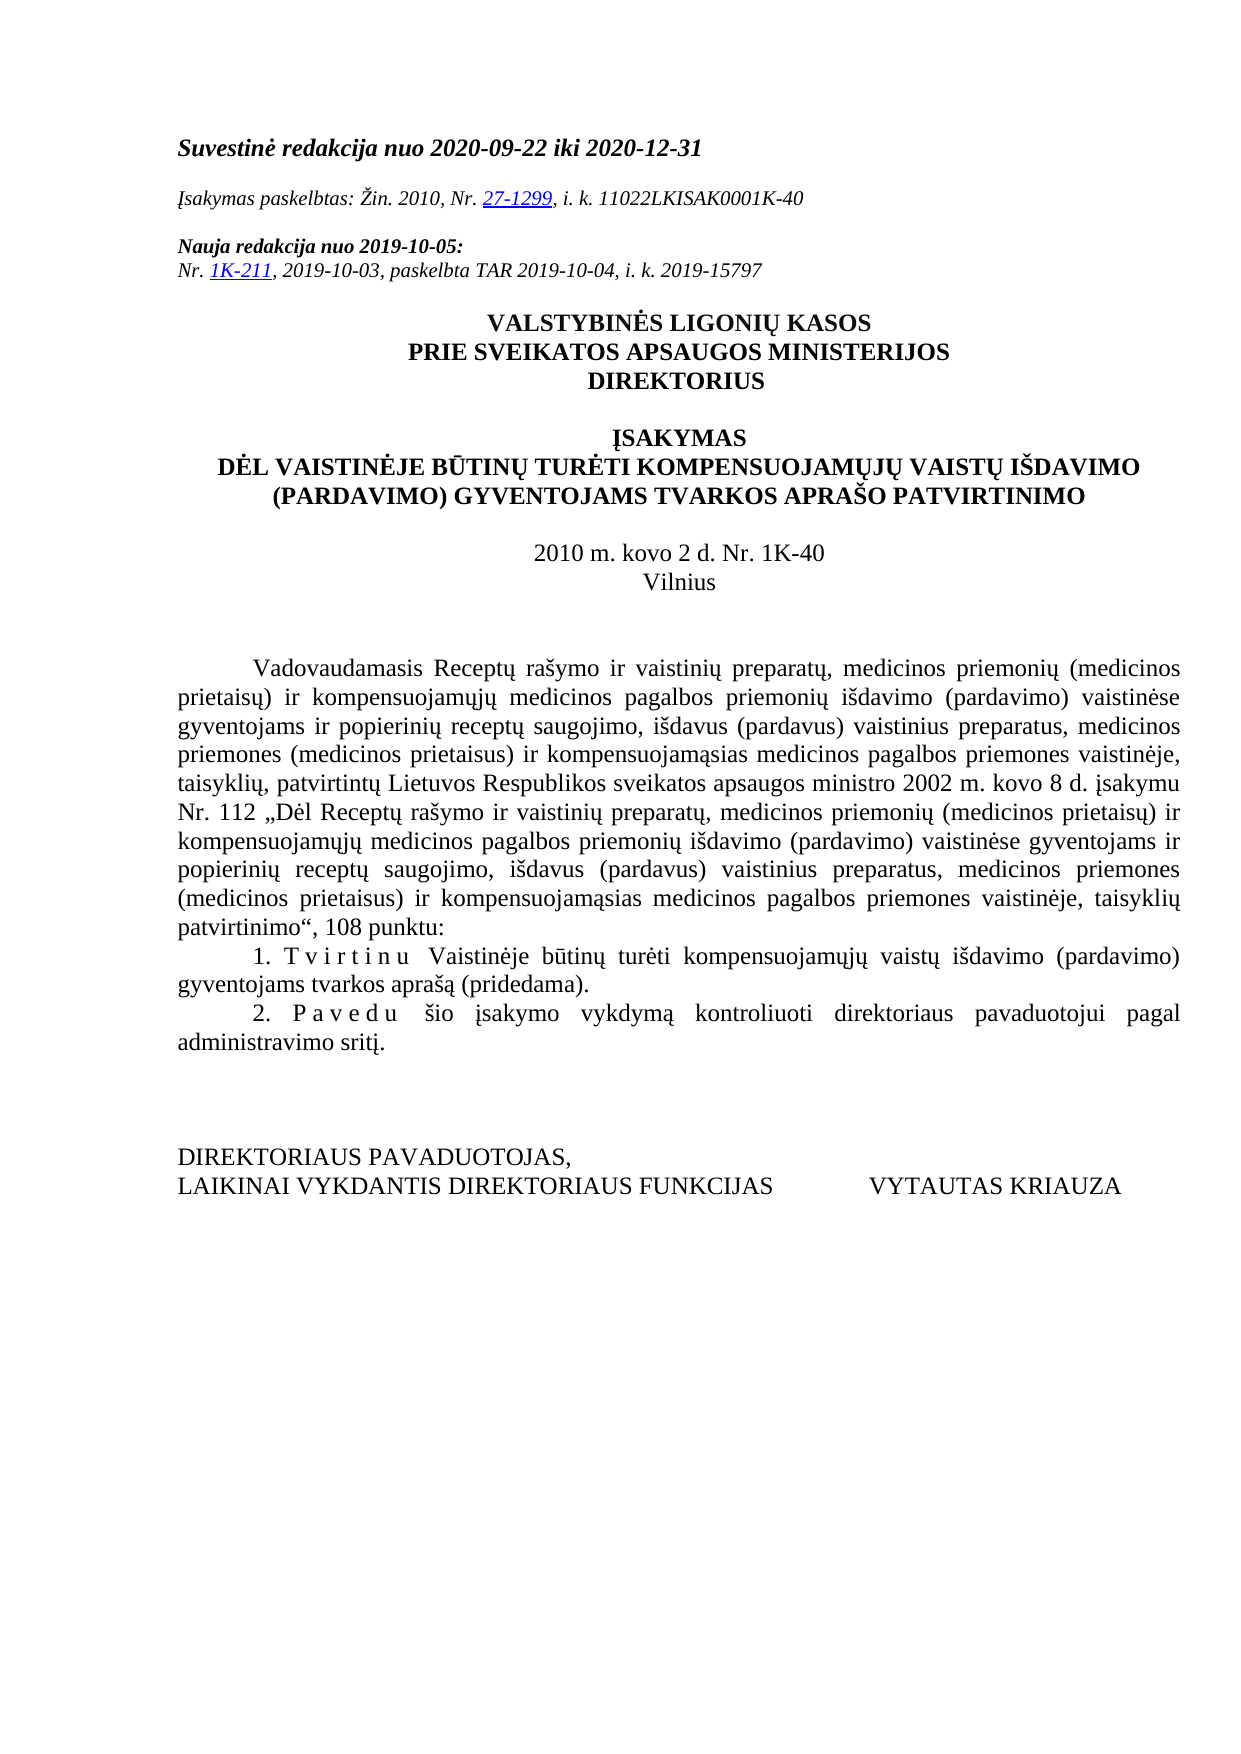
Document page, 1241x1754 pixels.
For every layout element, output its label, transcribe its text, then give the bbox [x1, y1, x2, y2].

text Suvestinė redakcija nuo 2020-09-22 iki 2020-12-31 [177, 133, 1181, 162]
text Vadovaudamasis Receptų rašymo ir vaistinių preparatų, medicinos priemonių (medicinos prietaisų) ir kompensuojamųjų medicinos pagalbos priemonių išdavimo (pardavimo) vaistinėse gyventojams ir popierinių receptų saugojimo, išdavus (pardavus) vaistinius preparatus, medicinos priemones (medicinos prietaisus) ir kompensuojamąsias medicinos pagalbos priemones vaistinėje, taisyklių, patvirtintų Lietuvos Respublikos sveikatos apsaugos ministro 2002 m. kovo 8 d. įsakymu Nr. 112 „Dėl Receptų rašymo ir vaistinių preparatų, medicinos priemonių (medicinos prietaisų) ir kompensuojamųjų medicinos pagalbos priemonių išdavimo (pardavimo) vaistinėse gyventojams ir popierinių receptų saugojimo, išdavus (pardavus) vaistinius preparatus, medicinos priemones (medicinos prietaisus) ir kompensuojamąsias medicinos pagalbos priemones vaistinėje, taisyklių patvirtinimo“, 108 punktu: [177, 653, 1181, 941]
text DĖL VAISTINĖJE BŪTINŲ TURĖTI KOMPENSUOJAMŲJŲ VAISTŲ IŠDAVIMO (PARDAVIMO) GYVENTOJAMS TVARKOS APRAŠO PATVIRTINIMO [177, 452, 1181, 509]
text Direktoriaus pavaduotojas, [177, 1142, 1181, 1171]
text VALSTYBINĖS LIGONIŲ KASOS [177, 308, 1181, 337]
text Įsakymas paskelbtas: Žin. 2010, Nr. 27-1299, i. k. 11022LKISAK0001K-40 [177, 186, 1181, 210]
text 2010 m. kovo 2 d. Nr. 1K-40 [177, 538, 1181, 567]
text laikinai vykdantis direktoriaus funkcijas Vytautas Kriauza [177, 1171, 1181, 1199]
text DIREKTORIUS [177, 366, 1181, 394]
text 1. Tvirtinu Vaistinėje būtinų turėti kompensuojamųjų vaistų išdavimo (pardavimo) gyventojams tvarkos aprašą (pridedama). [177, 941, 1181, 998]
text Nauja redakcija nuo 2019-10-05: [177, 234, 1181, 258]
text 2. Pavedu šio įsakymo vykdymą kontroliuoti direktoriaus pavaduotojui pagal administravimo sritį. [177, 998, 1181, 1056]
text Nr. 1K-211, 2019-10-03, paskelbta TAR 2019-10-04, i. k. 2019-15797 [177, 258, 1181, 282]
text PRIE SVEIKATOS APSAUGOS MINISTERIJOS [177, 337, 1181, 366]
text ĮSAKYMAS [177, 423, 1181, 452]
text Vilnius [177, 567, 1181, 596]
